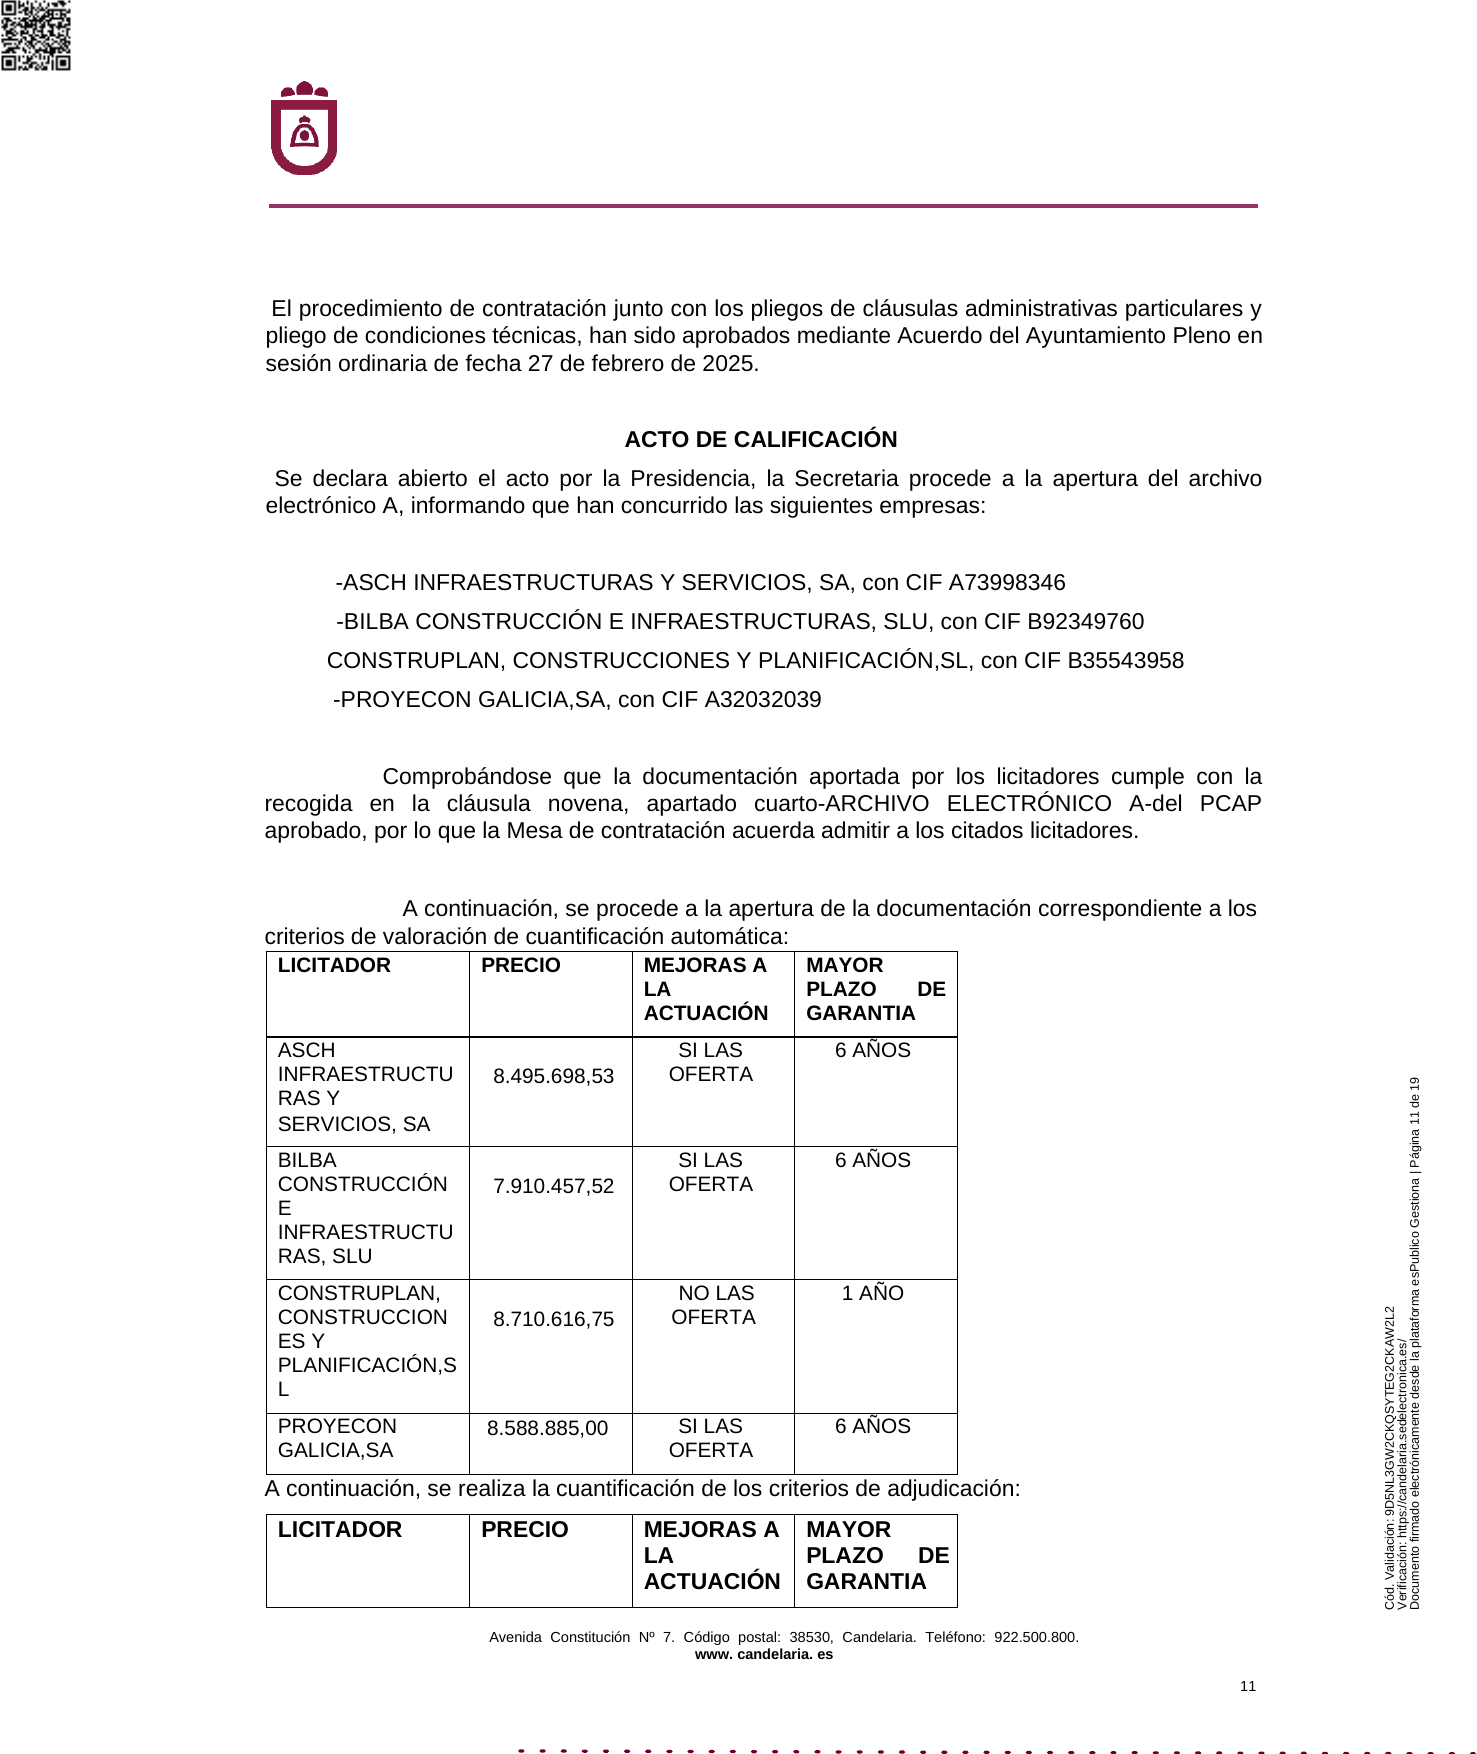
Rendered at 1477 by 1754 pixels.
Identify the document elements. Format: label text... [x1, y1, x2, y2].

table_header PRECIO [470, 1515, 632, 1607]
text Se declara abierto el acto por la Presidencia, la Secretaria procede a la apertura del archivo electrónico A, informando que han concurrido las siguientes empresas: [264, 465, 1263, 518]
table_cell BILBA CONSTRUCCIÓN E INFRAESTRUCTU RAS, SLU [267, 1147, 469, 1279]
table_cell SI LAS OFERTA [633, 1038, 794, 1146]
table_cell CONSTRUPLAN, CONSTRUCCION ES Y PLANIFICACIÓN,S L [267, 1280, 469, 1412]
subtitle ACTO DE CALIFICACIÓN [267, 426, 1262, 453]
text criterios de valoración de cuantificación automática: [264, 923, 1263, 949]
table_cell 6 AÑOS [795, 1414, 957, 1474]
table_header MAYOR PLAZO DE GARANTIA [795, 952, 957, 1036]
table_header LICITADOR [267, 1515, 469, 1607]
table_cell PROYECON GALICIA,SA [267, 1414, 469, 1474]
table_cell SI LAS OFERTA [633, 1147, 794, 1279]
table_cell 8.710.616,75 [470, 1280, 632, 1412]
text Comprobándose que la documentación aportada por los licitadores cumple con la recogida en la cláusula novena, apartado cuarto-ARCHIVO ELECTRÓNICO A-del PCAP aprobado, por lo que la Mesa de contratación acuerda admitir a los citados licitadores. [264, 763, 1263, 843]
table_header LICITADOR [267, 952, 469, 1036]
table_cell NO LAS OFERTA [633, 1280, 794, 1412]
table_cell ASCH INFRAESTRUCTU RAS Y SERVICIOS, SA [267, 1038, 469, 1146]
text CONSTRUPLAN, CONSTRUCCIONES Y PLANIFICACIÓN,SL, con CIF B35543958 [264, 647, 1268, 673]
table_cell SI LAS OFERTA [633, 1414, 794, 1474]
text -ASCH INFRAESTRUCTURAS Y SERVICIOS, SA, con CIF A73998346 [264, 569, 1268, 596]
text A continuación, se procede a la apertura de la documentación correspondiente a los [266, 894, 1263, 921]
table_header PRECIO [470, 952, 632, 1036]
text -BILBA CONSTRUCCIÓN E INFRAESTRUCTURAS, SLU, con CIF B92349760 [264, 608, 1268, 634]
table_cell 8.588.885,00 [470, 1414, 632, 1474]
text El procedimiento de contratación junto con los pliegos de cláusulas administrativas particulares y pliego de condiciones técnicas, han sido aprobados mediante Acuerdo del Ayuntamiento Pleno en sesión ordinaria de fecha 27 de febrero de 2025. [264, 295, 1263, 376]
table_header MEJORAS A LA ACTUACIÓN [633, 1515, 794, 1607]
text A continuación, se realiza la cuantificación de los criterios de adjudicación: [264, 1475, 1263, 1501]
table_cell 1 AÑO [795, 1280, 957, 1412]
text -PROYECON GALICIA,SA, con CIF A32032039 [264, 686, 1268, 712]
table_cell 6 AÑOS [795, 1038, 957, 1146]
table_cell 7.910.457,52 [470, 1147, 632, 1279]
table_cell 8.495.698,53 [470, 1038, 632, 1146]
table_cell 6 AÑOS [795, 1147, 957, 1279]
table_header MEJORAS A LA ACTUACIÓN [633, 952, 794, 1036]
table_header MAYOR PLAZO DE GARANTIA [795, 1515, 957, 1607]
